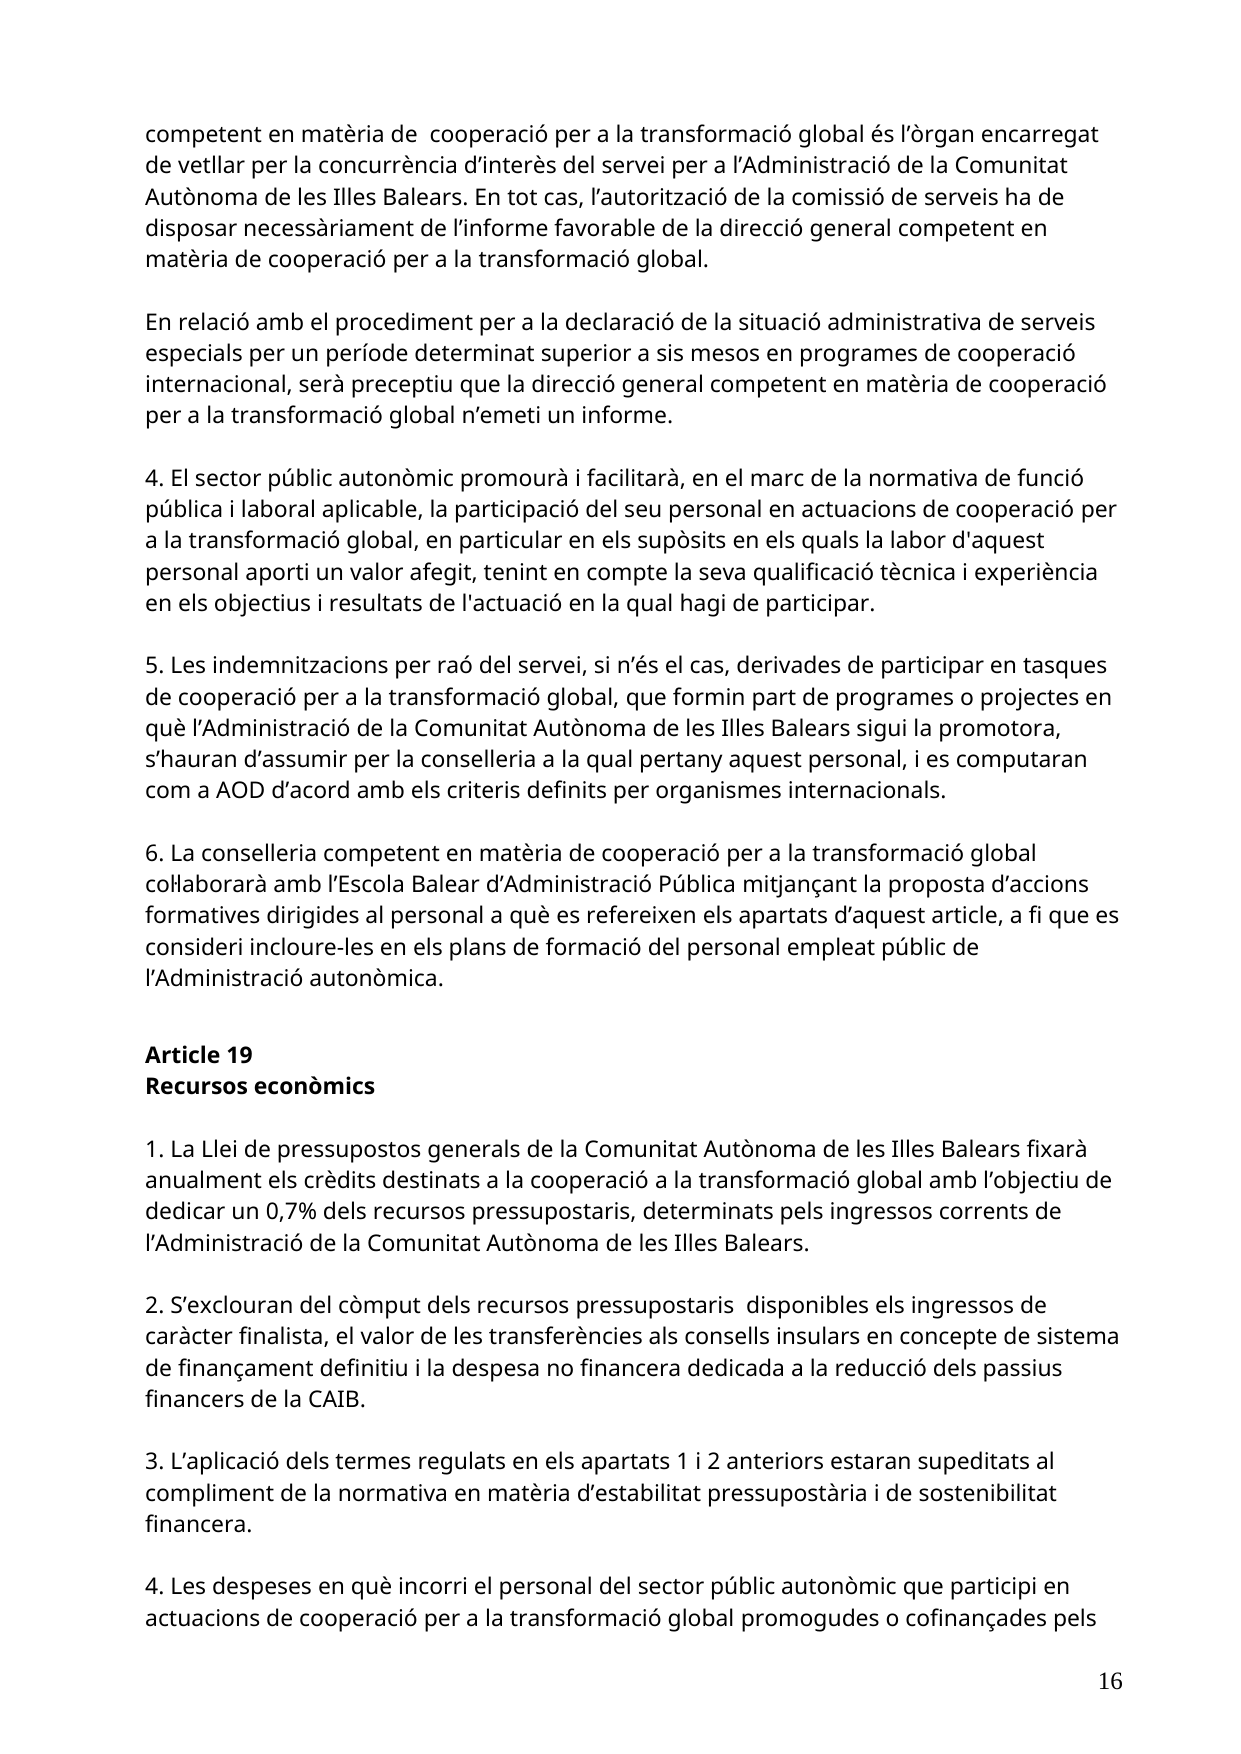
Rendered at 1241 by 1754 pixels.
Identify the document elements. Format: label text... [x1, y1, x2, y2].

text Article 19 [145, 1039, 1122, 1070]
text 3. L’aplicació dels termes regulats en els apartats 1 i 2 anteriors estaran supeditats al compliment de la normativa en matèria d’estabilitat pressupostària i de sostenibilitat financera. [145, 1445, 1122, 1539]
list En relació amb el procediment per a la declaració de la situació administrativa de serveis especials per un període determinat superior a sis mesos en programes de cooperació internacional, serà preceptiu que la direcció general competent en matèria de cooperació per a la transformació global n’emeti un informe. [145, 306, 1122, 431]
text 2. S’exclouran del còmput dels recursos pressupostaris disponibles els ingressos de caràcter finalista, el valor de les transferències als consells insulars en concepte de sistema de finançament definitiu i la despesa no financera dedicada a la reducció dels passius financers de la CAIB. [145, 1289, 1122, 1414]
text 1. La Llei de pressupostos generals de la Comunitat Autònoma de les Illes Balears fixarà anualment els crèdits destinats a la cooperació a la transformació global amb l’objectiu de dedicar un 0,7% dels recursos pressupostaris, determinats pels ingressos corrents de l’Administració de la Comunitat Autònoma de les Illes Balears. [145, 1133, 1122, 1258]
text Recursos econòmics [145, 1070, 1122, 1101]
list 4. El sector públic autonòmic promourà i facilitarà, en el marc de la normativa de funció pública i laboral aplicable, la participació del seu personal en actuacions de cooperació per a la transformació global, en particular en els supòsits en els quals la labor d'aquest personal aporti un valor afegit, tenint en compte la seva qualificació tècnica i experiència en els objectius i resultats de l'actuació en la qual hagi de participar. [145, 462, 1122, 618]
list competent en matèria de cooperació per a la transformació global és l’òrgan encarregat de vetllar per la concurrència d’interès del servei per a l’Administració de la Comunitat Autònoma de les Illes Balears. En tot cas, l’autorització de la comissió de serveis ha de disposar necessàriament de l’informe favorable de la direcció general competent en matèria de cooperació per a la transformació global. [145, 118, 1122, 274]
list 5. Les indemnitzacions per raó del servei, si n’és el cas, derivades de participar en tasques de cooperació per a la transformació global, que formin part de programes o projectes en què l’Administració de la Comunitat Autònoma de les Illes Balears sigui la promotora, s’hauran d’assumir per la conselleria a la qual pertany aquest personal, i es computaran com a AOD d’acord amb els criteris definits per organismes internacionals. [145, 649, 1122, 806]
list 6. La conselleria competent en matèria de cooperació per a la transformació global col·laborarà amb l’Escola Balear d’Administració Pública mitjançant la proposta d’accions formatives dirigides al personal a què es refereixen els apartats d’aquest article, a fi que es consideri incloure-les en els plans de formació del personal empleat públic de l’Administració autonòmica. [145, 837, 1122, 993]
text 4. Les despeses en què incorri el personal del sector públic autonòmic que participi en actuacions de cooperació per a la transformació global promogudes o cofinançades pels [145, 1570, 1122, 1633]
